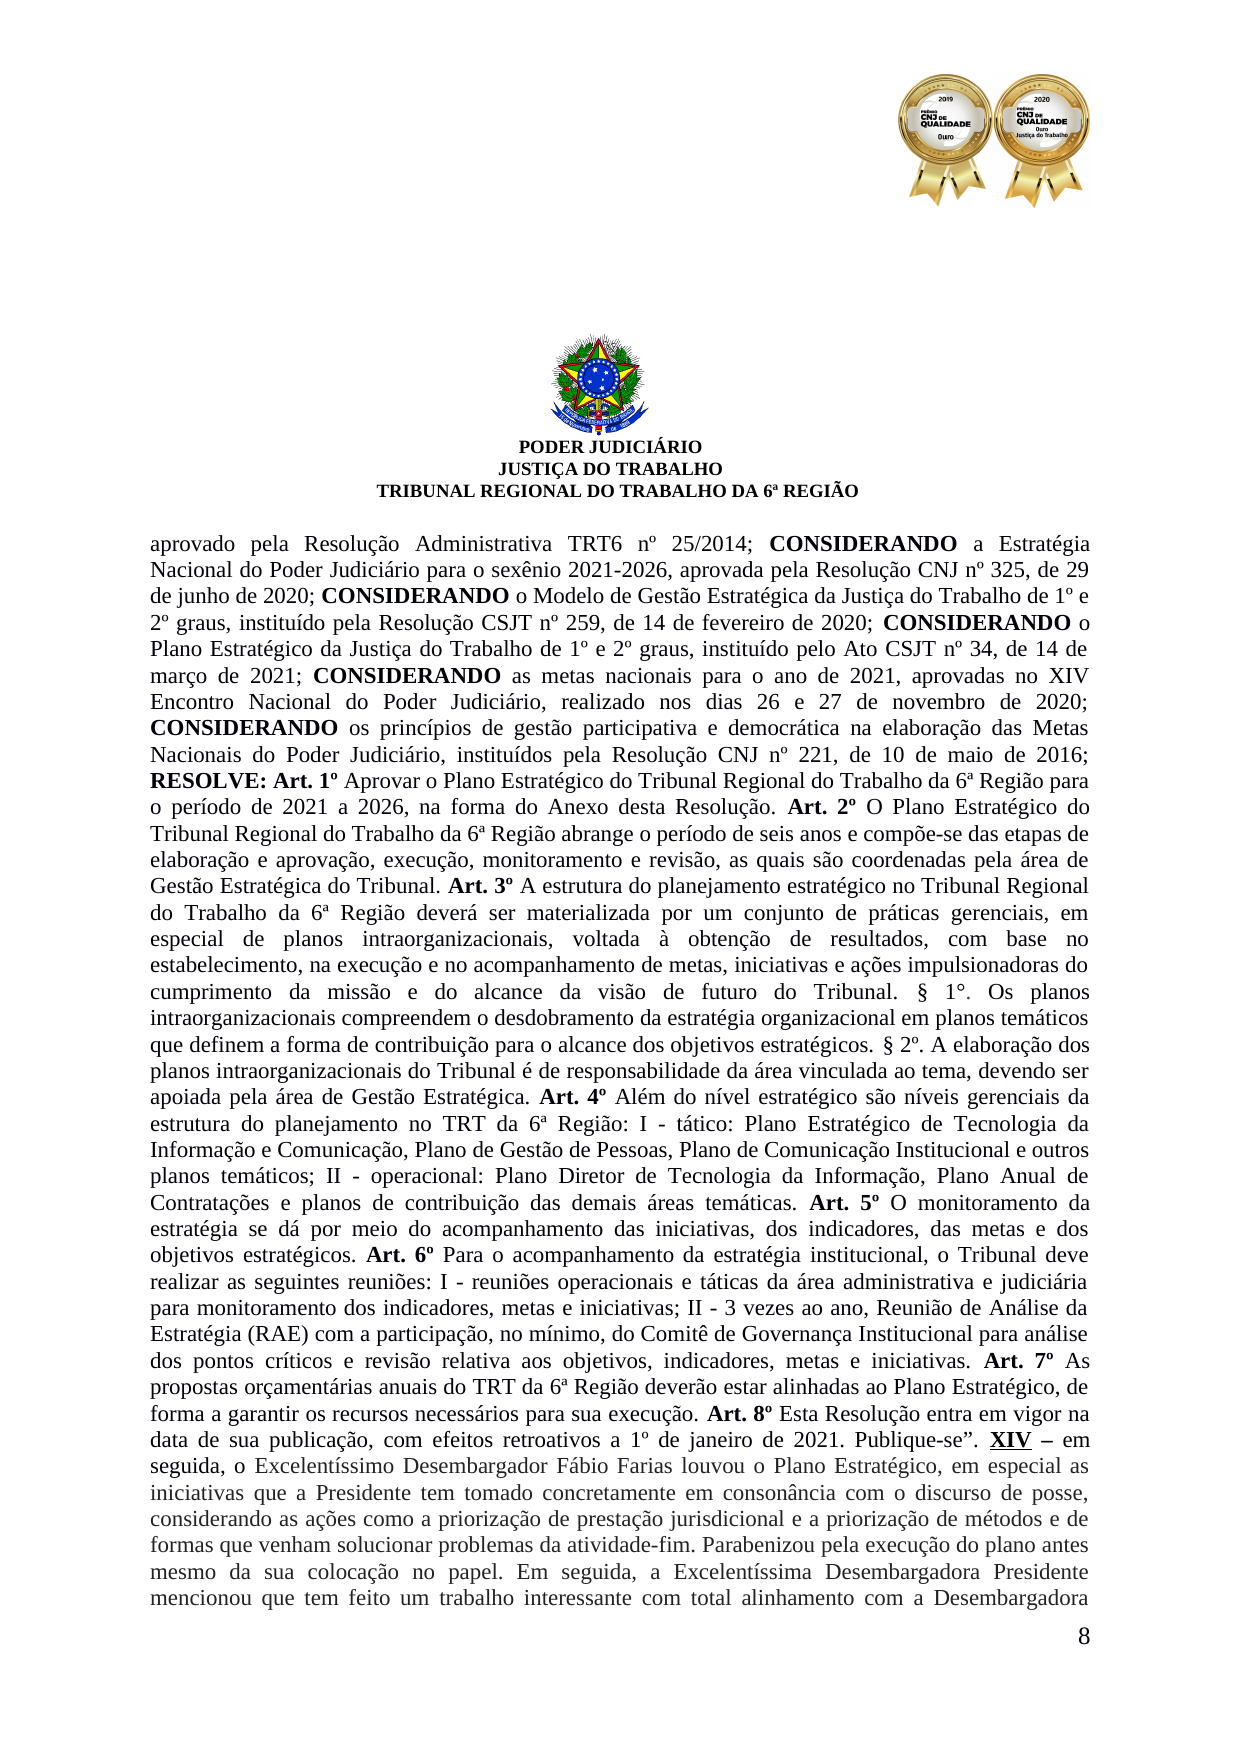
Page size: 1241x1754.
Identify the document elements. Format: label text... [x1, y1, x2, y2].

text aprovado pela Resolução Administrativa TRT6 nº 25/2014; CONSIDERANDO a Estratégia Nacional do Poder Judiciário para o sexênio 2021-2026, aprovada pela Resolução CNJ nº 325, de 29 de junho de 2020; CONSIDERANDO o Modelo de Gestão Estratégica da Justiça do Trabalho de 1º e 2º graus, instituído pela Resolução CSJT nº 259, de 14 de fevereiro de 2020; CONSIDERANDO o Plano Estratégico da Justiça do Trabalho de 1º e 2º graus, instituído pelo Ato CSJT nº 34, de 14 de março de 2021; CONSIDERANDO as metas nacionais para o ano de 2021, aprovadas no XIV Encontro Nacional do Poder Judiciário, realizado nos dias 26 e 27 de novembro de 2020; CONSIDERANDO os princípios de gestão participativa e democrática na elaboração das Metas Nacionais do Poder Judiciário, instituídos pela Resolução CNJ nº 221, de 10 de maio de 2016; RESOLVE: Art. 1º Aprovar o Plano Estratégico do Tribunal Regional do Trabalho da 6ª Região para o período de 2021 a 2026, na forma do Anexo desta Resolução. Art. 2º O Plano Estratégico do Tribunal Regional do Trabalho da 6ª Região abrange o período de seis anos e compõe-se das etapas de elaboração e aprovação, execução, monitoramento e revisão, as quais são coordenadas pela área de Gestão Estratégica do Tribunal. Art. 3º A estrutura do planejamento estratégico no Tribunal Regional do Trabalho da 6ª Região deverá ser materializada por um conjunto de práticas gerenciais, em especial de planos intraorganizacionais, voltada à obtenção de resultados, com base no estabelecimento, na execução e no acompanhamento de metas, iniciativas e ações impulsionadoras do cumprimento da missão e do alcance da visão de futuro do Tribunal. § 1°. Os planos intraorganizacionais compreendem o desdobramento da estratégia organizacional em planos temáticos que definem a forma de contribuição para o alcance dos objetivos estratégicos. § 2º. A elaboração dos planos intraorganizacionais do Tribunal é de responsabilidade da área vinculada ao tema, devendo ser apoiada pela área de Gestão Estratégica. Art. 4º Além do nível estratégico são níveis gerenciais da estrutura do planejamento no TRT da 6ª Região: I - tático: Plano Estratégico de Tecnologia da Informação e Comunicação, Plano de Gestão de Pessoas, Plano de Comunicação Institucional e outros planos temáticos; II - operacional: Plano Diretor de Tecnologia da Informação, Plano Anual de Contratações e planos de contribuição das demais áreas temáticas. Art. 5º O monitoramento da estratégia se dá por meio do acompanhamento das iniciativas, dos indicadores, das metas e dos objetivos estratégicos. Art. 6º Para o acompanhamento da estratégia institucional, o Tribunal deve realizar as seguintes reuniões: I - reuniões operacionais e táticas da área administrativa e judiciária para monitoramento dos indicadores, metas e iniciativas; II - 3 vezes ao ano, Reunião de Análise da Estratégia (RAE) com a participação, no mínimo, do Comitê de Governança Institucional para análise dos pontos críticos e revisão relativa aos objetivos, indicadores, metas e iniciativas. Art. 7º As propostas orçamentárias anuais do TRT da 6ª Região deverão estar alinhadas ao Plano Estratégico, de forma a garantir os recursos necessários para sua execução. Art. 8º Esta Resolução entra em vigor na data de sua publicação, com efeitos retroativos a 1º de janeiro de 2021. Publique-se”. XIV – em seguida, o Excelentíssimo Desembargador Fábio Farias louvou o Plano Estratégico, em especial as iniciativas que a Presidente tem tomado concretamente em consonância com o discurso de posse, considerando as ações como a priorização de prestação jurisdicional e a priorização de métodos e de formas que venham solucionar problemas da atividade-fim. Parabenizou pela execução do plano antes mesmo da sua colocação no papel. Em seguida, a Excelentíssima Desembargadora Presidente mencionou que tem feito um trabalho interessante com total alinhamento com a Desembargadora [150, 530, 1090, 1610]
